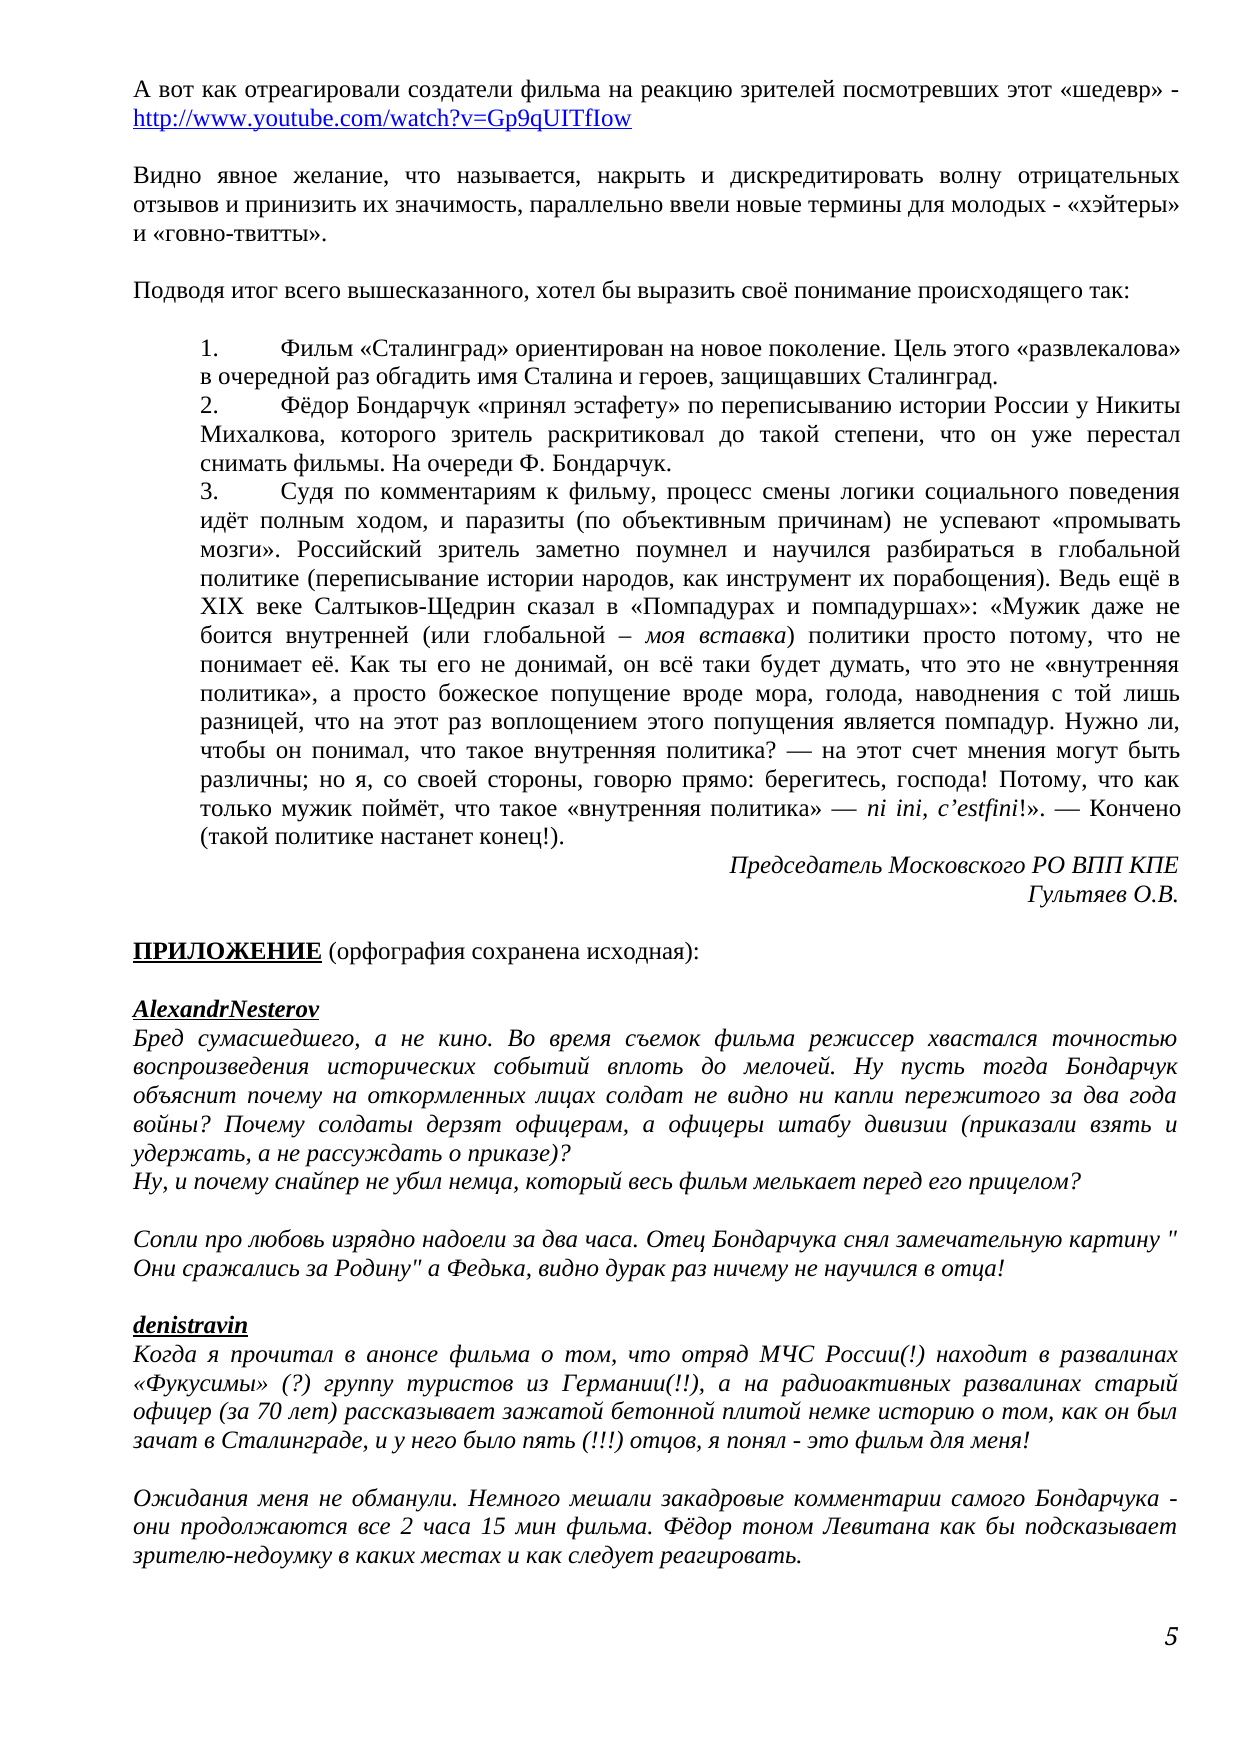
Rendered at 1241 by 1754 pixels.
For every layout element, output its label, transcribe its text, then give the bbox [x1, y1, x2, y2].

text 1. Фильм «Сталинград» ориентирован на новое поколение. Цель этого «развлекалова» в очередной раз обгадить имя Сталина и героев, защищавших Сталинград. [200, 333, 1181, 390]
text Видно явное желание, что называется, накрыть и дискредитировать волну отрицательных отзывов и принизить их значимость, параллельно ввели новые термины для молодых - «хэйтеры» и «говно-твитты». [133, 160, 1181, 246]
text 3. Судя по комментариям к фильму, процесс смены логики социального поведения идёт полным ходом, и паразиты (по объективным причинам) не успевают «промывать мозги». Российский зритель заметно поумнел и научился разбираться в глобальной политике (переписывание истории народов, как инструмент их порабощения). Ведь ещё в XIX веке Салтыков-Щедрин сказал в «Помпадурах и помпадуршах»: «Мужик даже не боится внутренней (или глобальной – моя вставка) политики просто потому, что не понимает её. Как ты его не донимай, он всё таки будет думать, что это не «внутренняя политика», а просто божеское попущение вроде мора, голода, наводнения с той лишь разницей, что на этот раз воплощением этого попущения является помпадур. Нужно ли, чтобы он понимал, что такое внутренняя политика? — на этот счет мнения могут быть различны; но я, со своей стороны, говорю прямо: берегитесь, господа! Потому, что как только мужик поймёт, что такое «внутренняя политика» — ni ini, c’estfini!». — Кончено (такой политике настанет конец!). [200, 476, 1181, 850]
text 2. Фёдор Бондарчук «принял эстафету» по переписыванию истории России у Никиты Михалкова, которого зритель раскритиковал до такой степени, что он уже перестал снимать фильмы. На очереди Ф. Бондарчук. [200, 390, 1181, 476]
text Гультяев О.В. [133, 879, 1181, 908]
text Когда я прочитал в анонсе фильма о том, что отряд МЧС России(!) находит в развалинах «Фукусимы» (?) группу туристов из Германии(!!), а на радиоактивных развалинах старый офицер (за 70 лет) рассказывает зажатой бетонной плитой немке историю о том, как он был зачат в Сталинграде, и у него было пять (!!!) отцов, я понял - это фильм для меня! [133, 1339, 1181, 1454]
text Сопли про любовь изрядно надоели за два часа. Отец Бондарчука снял замечательную картину " Они сражались за Родину" а Федька, видно дурак раз ничему не научился в отца! [133, 1224, 1181, 1281]
text denistravin [133, 1310, 1181, 1339]
text Председатель Московского РО ВПП КПЕ [133, 850, 1181, 879]
text AlexandrNesterov [133, 994, 1181, 1023]
text Бред сумасшедшего, а не кино. Во время съемок фильма режиссер хвастался точностью воспроизведения исторических событий вплоть до мелочей. Ну пусть тогда Бондарчук объяснит почему на откормленных лицах солдат не видно ни капли пережитого за два года войны? Почему солдаты дерзят офицерам, а офицеры штабу дивизии (приказали взять и удержать, а не рассуждать о приказе)? [133, 1023, 1181, 1166]
text А вот как отреагировали создатели фильма на реакцию зрителей посмотревших этот «шедевр» - http://www.youtube.com/watch?v=Gp9qUITfIow [133, 74, 1181, 131]
text Ну, и почему снайпер не убил немца, который весь фильм мелькает перед его прицелом? [133, 1166, 1181, 1195]
text Ожидания меня не обманули. Немного мешали закадровые комментарии самого Бондарчука - они продолжаются все 2 часа 15 мин фильма. Фёдор тоном Левитана как бы подсказывает зрителю-недоумку в каких местах и как следует реагировать. [133, 1483, 1181, 1569]
text ПРИЛОЖЕНИЕ (орфография сохранена исходная): [133, 936, 1181, 965]
text Подводя итог всего вышесказанного, хотел бы выразить своё понимание происходящего так: [133, 275, 1181, 304]
